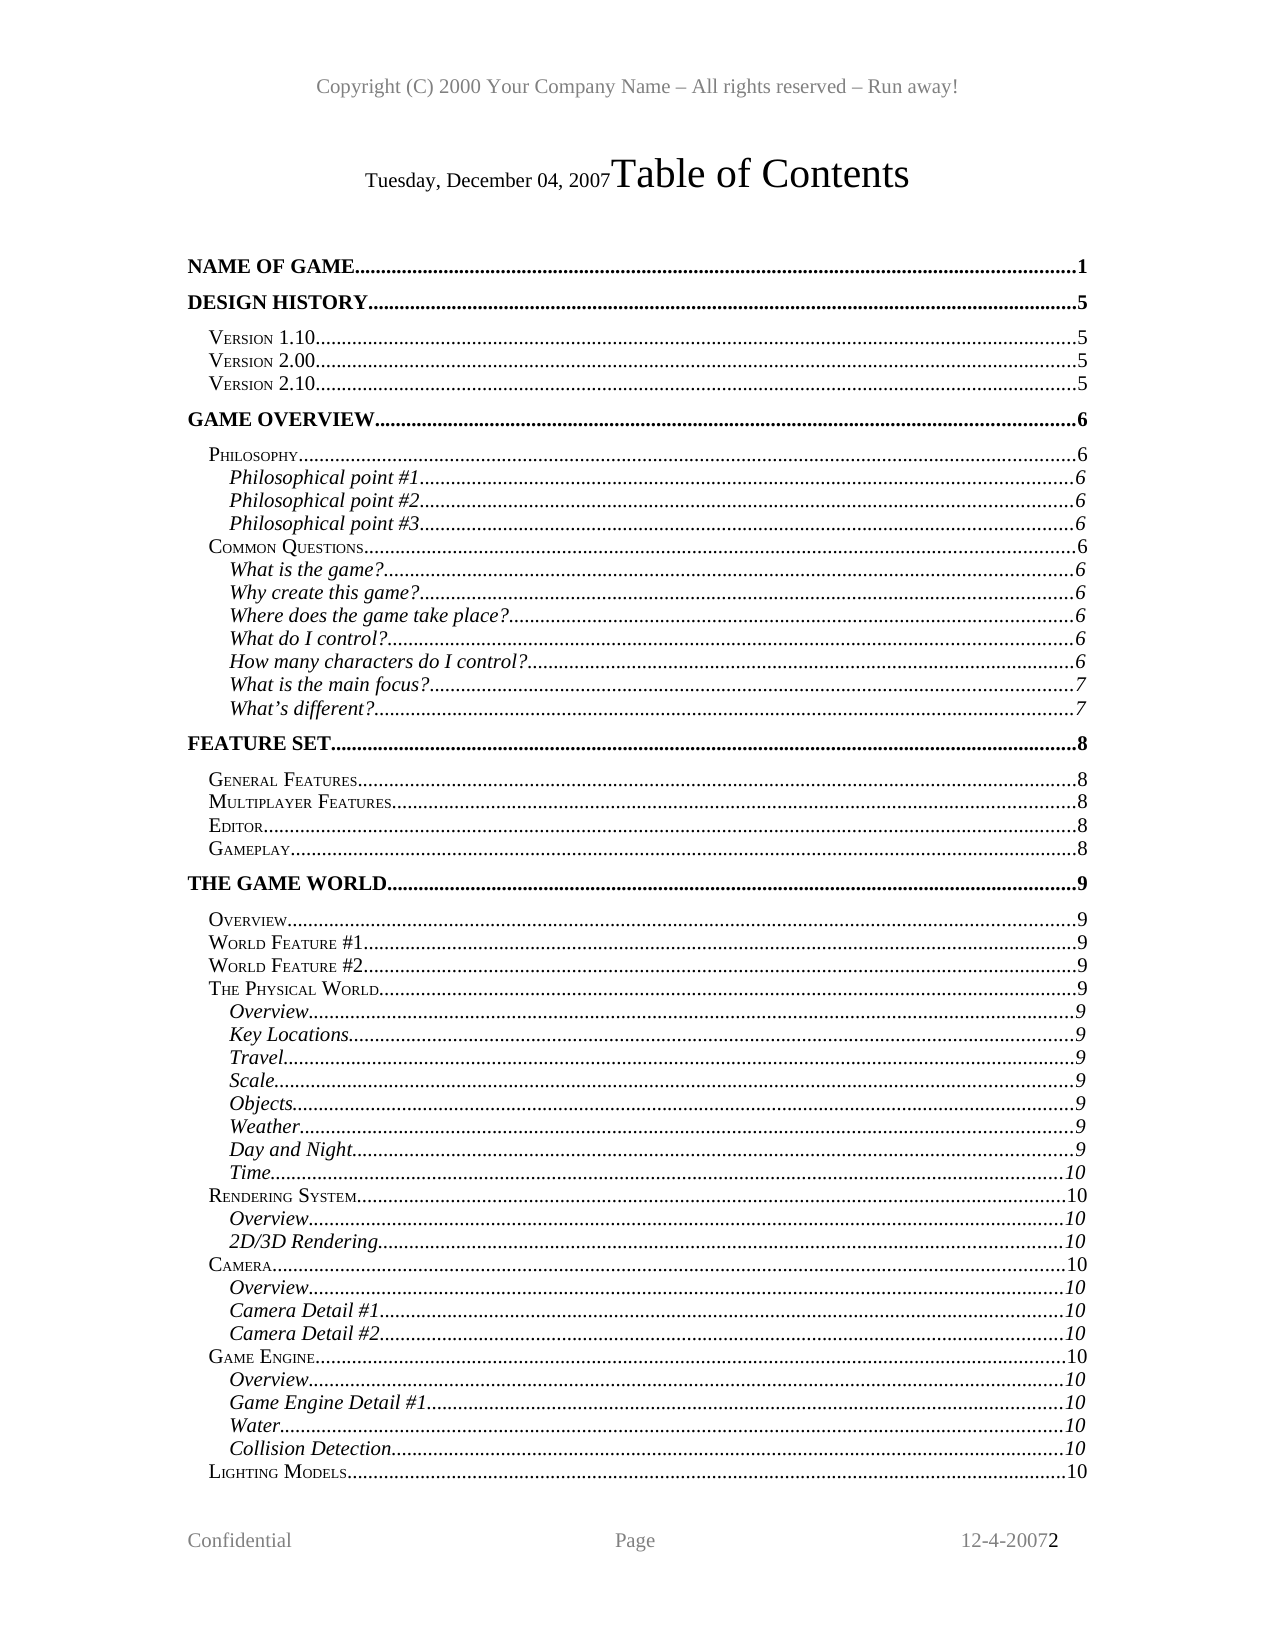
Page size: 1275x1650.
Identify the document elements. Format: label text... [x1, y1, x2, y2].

text World Feature #1 9 [208, 931, 1087, 953]
text Philosophical point #3 6 [229, 512, 1087, 535]
text Version 2.00 5 [208, 349, 1087, 372]
text Editor 8 [208, 813, 1087, 836]
text Camera Detail #1 10 [229, 1299, 1087, 1322]
text What do I control? 6 [229, 627, 1087, 650]
text Weather 9 [229, 1115, 1087, 1138]
text Day and Night 9 [229, 1138, 1087, 1161]
text Rendering System 10 [208, 1184, 1087, 1207]
text Design History 5 [187, 291, 1087, 313]
text World Feature #2 9 [208, 953, 1087, 977]
text Game Overview 6 [187, 408, 1087, 431]
text Objects 9 [229, 1092, 1087, 1115]
text What’s different? 7 [229, 696, 1087, 719]
text 2D/3D Rendering 10 [229, 1230, 1087, 1253]
text Water 10 [229, 1414, 1087, 1437]
text What is the game? 6 [229, 558, 1087, 581]
text Game Engine Detail #1 10 [229, 1391, 1087, 1414]
text Feature Set 8 [187, 732, 1087, 755]
text Philosophical point #1 6 [229, 466, 1087, 489]
text Overview 9 [229, 999, 1087, 1023]
text Camera Detail #2 10 [229, 1322, 1087, 1345]
text Collision Detection 10 [229, 1437, 1087, 1460]
text Philosophical point #2 6 [229, 489, 1087, 512]
text Scale 9 [229, 1069, 1087, 1092]
text General Features 8 [208, 767, 1087, 790]
text The Physical World 9 [208, 977, 1087, 999]
text Camera 10 [208, 1253, 1087, 1276]
text Version 2.10 5 [208, 372, 1087, 395]
text Overview 10 [229, 1276, 1087, 1299]
text Overview 10 [229, 1207, 1087, 1230]
text Overview 10 [229, 1368, 1087, 1391]
text Why create this game? 6 [229, 581, 1087, 604]
text Version 1.10 5 [208, 326, 1087, 349]
text What is the main focus? 7 [229, 673, 1087, 696]
text How many characters do I control? 6 [229, 650, 1087, 673]
text Game Engine 10 [208, 1345, 1087, 1368]
text Overview 9 [208, 907, 1087, 931]
text Where does the game take place? 6 [229, 604, 1087, 627]
text Philosophy 6 [208, 443, 1087, 466]
text Travel 9 [229, 1046, 1087, 1069]
text Tuesday, December 04, 2007Table of Contents [187, 150, 1087, 196]
text Lighting Models 10 [208, 1460, 1087, 1483]
text Gameplay 8 [208, 836, 1087, 859]
text The Game World 9 [187, 872, 1087, 895]
text Common Questions 6 [208, 535, 1087, 558]
text Key Locations 9 [229, 1023, 1087, 1046]
text Multiplayer Features 8 [208, 790, 1087, 813]
text Time 10 [229, 1161, 1087, 1184]
text Name of Game 1 [187, 255, 1087, 278]
